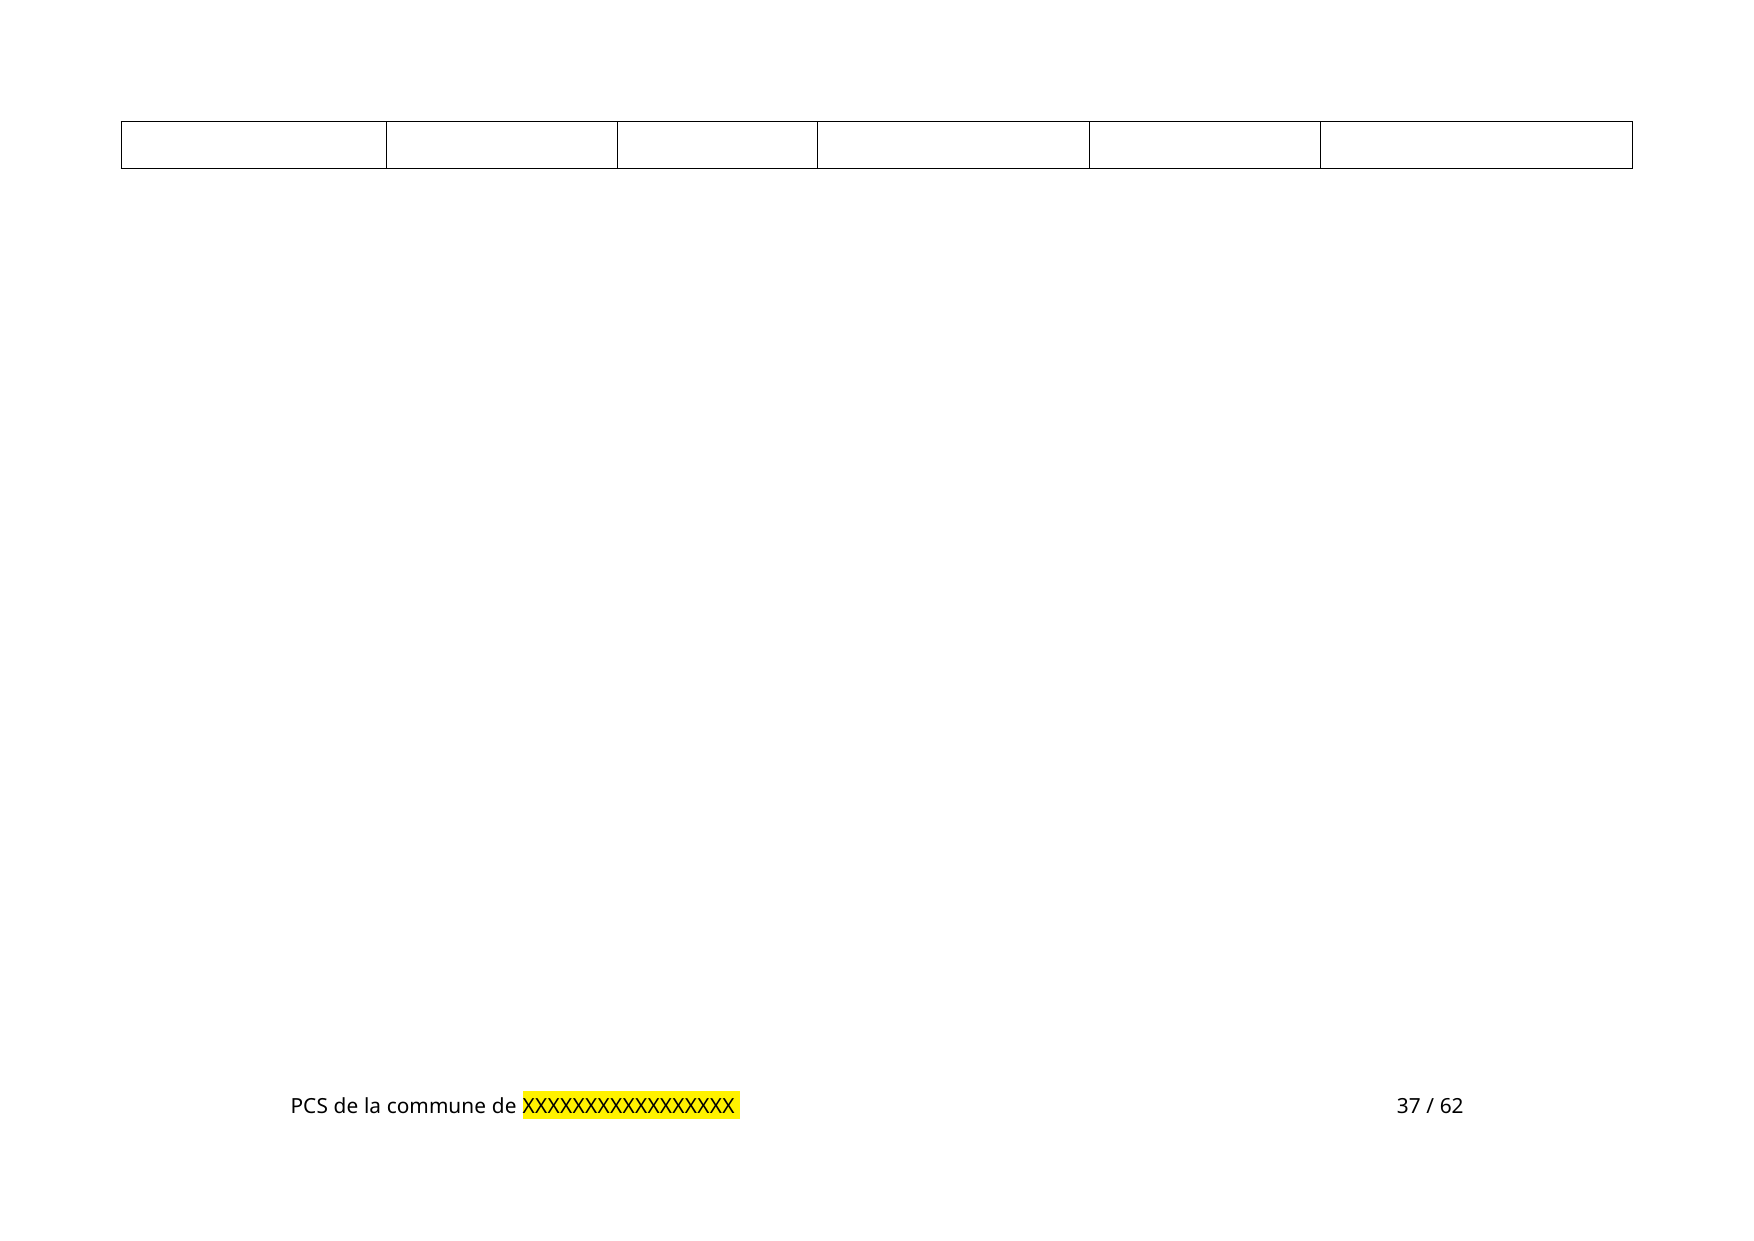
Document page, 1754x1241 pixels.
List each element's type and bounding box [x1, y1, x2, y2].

table_cell [618, 122, 817, 167]
table_cell [1321, 122, 1632, 167]
table_cell [122, 122, 386, 167]
table_cell [387, 122, 617, 167]
table_cell [1090, 122, 1320, 167]
table_cell [818, 122, 1089, 167]
